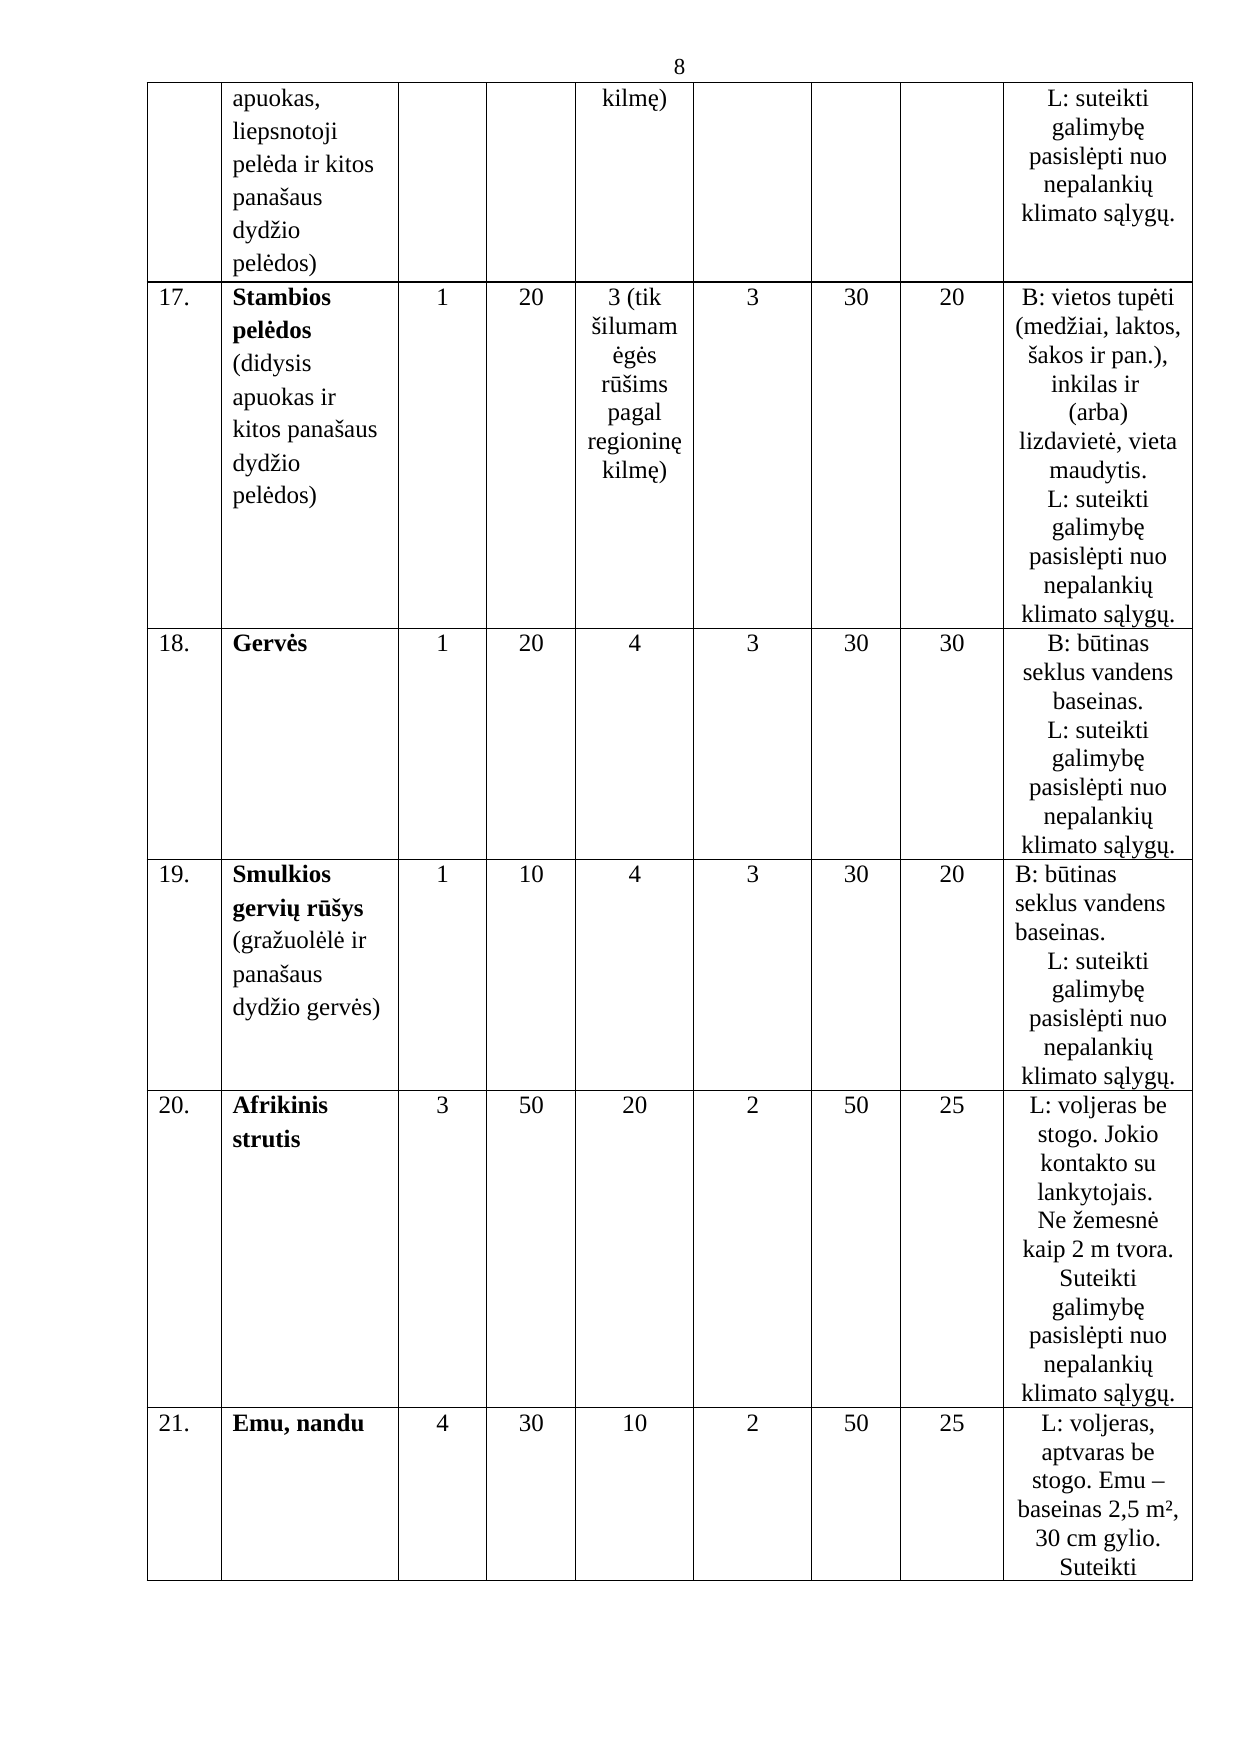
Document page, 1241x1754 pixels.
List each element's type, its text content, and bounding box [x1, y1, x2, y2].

table_cell 2 [694, 1091, 811, 1407]
table_cell 17. [148, 283, 221, 627]
table_cell 20 [576, 1091, 693, 1407]
table_cell 30 [812, 860, 900, 1089]
table_cell Emu, nandu [222, 1408, 398, 1580]
table_cell 50 [812, 1091, 900, 1407]
table_cell 3 [399, 1091, 486, 1407]
table_cell 20 [901, 283, 1003, 627]
table_cell 21. [148, 1408, 221, 1580]
table_cell 3 [694, 283, 811, 627]
table_cell 2 [694, 1408, 811, 1580]
table_cell L: voljeras, aptvaras be stogo. Emu – baseinas 2,5 m², 30 cm gylio. Suteikti [1004, 1408, 1192, 1580]
table_cell 18. [148, 629, 221, 858]
table_cell 3 (tik šilumamėgės rūšims pagal regioninę kilmę) [576, 283, 693, 627]
table_cell Afrikinis strutis [222, 1091, 398, 1407]
table_cell 10 [487, 860, 575, 1089]
table_cell 3 [694, 860, 811, 1089]
table_cell [487, 83, 575, 281]
table_cell 50 [487, 1091, 575, 1407]
table_cell B: būtinas seklus vandens baseinas. L: suteikti galimybę pasislėpti nuo nepalankių klimato sąlygų. [1004, 629, 1192, 858]
table_cell 19. [148, 860, 221, 1089]
table_cell 20. [148, 1091, 221, 1407]
table_cell 10 [576, 1408, 693, 1580]
table_cell L: suteikti galimybę pasislėpti nuo nepalankių klimato sąlygų. [1004, 83, 1192, 281]
table_cell B: būtinas seklus vandens baseinas. L: suteikti galimybę pasislėpti nuo nepalankių klimato sąlygų. [1004, 860, 1192, 1089]
table_cell kilmę) [576, 83, 693, 281]
table_cell 30 [812, 629, 900, 858]
table_cell 20 [901, 860, 1003, 1089]
table_cell 50 [812, 1408, 900, 1580]
table_cell Stambios pelėdos (didysis apuokas ir kitos panašaus dydžio pelėdos) [222, 283, 398, 627]
table_cell B: vietos tupėti (medžiai, laktos, šakos ir pan.), inkilas ir (arba) lizdavietė, vieta maudytis. L: suteikti galimybę pasislėpti nuo nepalankių klimato sąlygų. [1004, 283, 1192, 627]
table_cell 25 [901, 1091, 1003, 1407]
table_cell 1 [399, 283, 486, 627]
table_cell 30 [812, 283, 900, 627]
table_cell 1 [399, 629, 486, 858]
table_cell [812, 83, 900, 281]
table_cell apuokas, liepsnotoji pelėda ir kitos panašaus dydžio pelėdos) [222, 83, 398, 281]
table_cell Smulkios gervių rūšys (gražuolėlė ir panašaus dydžio gervės) [222, 860, 398, 1089]
table_cell L: voljeras be stogo. Jokio kontakto su lankytojais. Ne žemesnė kaip 2 m tvora. Suteikti galimybę pasislėpti nuo nepalankių klimato sąlygų. [1004, 1091, 1192, 1407]
table_cell 20 [487, 629, 575, 858]
table_cell 4 [576, 860, 693, 1089]
table_cell 30 [901, 629, 1003, 858]
table_cell 4 [576, 629, 693, 858]
table_cell 1 [399, 860, 486, 1089]
table_cell [399, 83, 486, 281]
table_cell [694, 83, 811, 281]
table_cell 3 [694, 629, 811, 858]
table_cell [148, 83, 221, 281]
table_cell 25 [901, 1408, 1003, 1580]
table_cell [901, 83, 1003, 281]
table_cell Gervės [222, 629, 398, 858]
table_cell 30 [487, 1408, 575, 1580]
table_cell 4 [399, 1408, 486, 1580]
table_cell 20 [487, 283, 575, 627]
